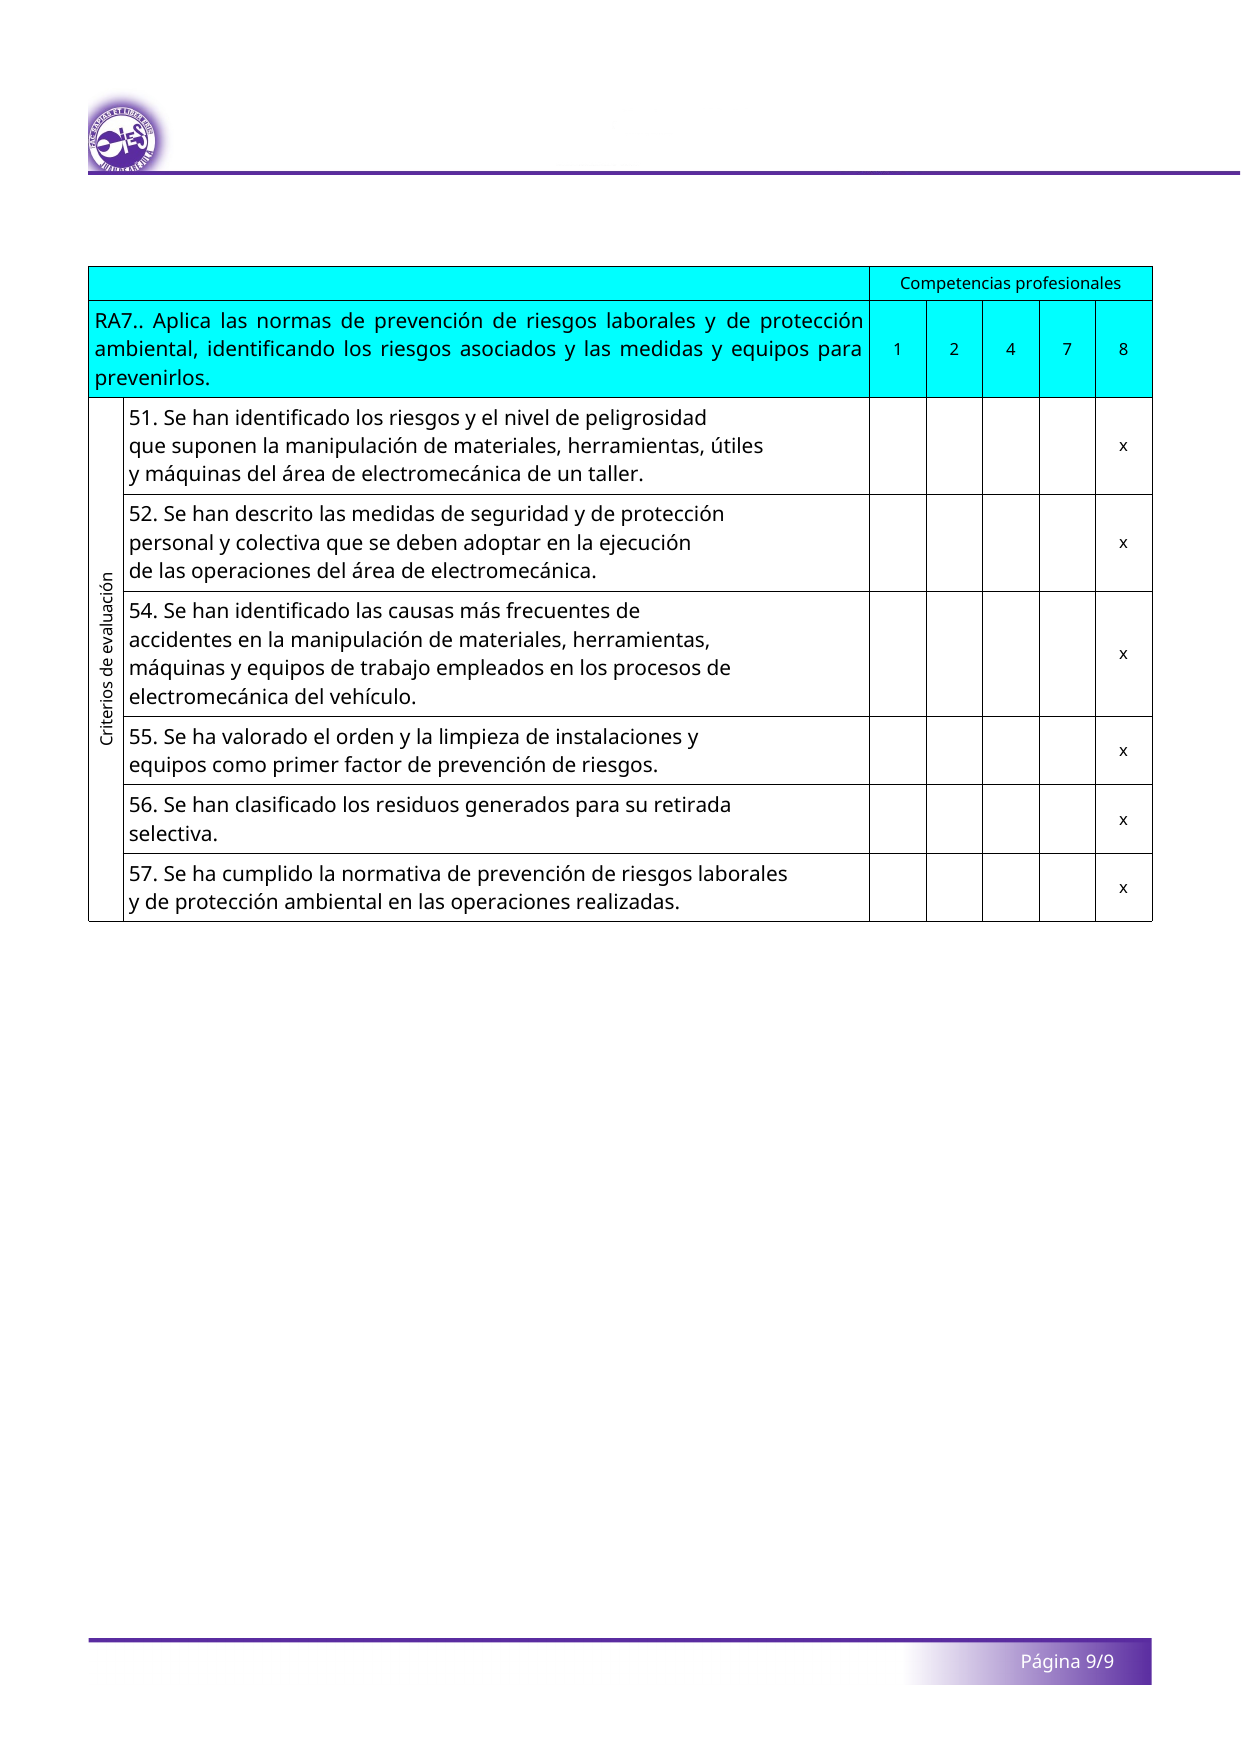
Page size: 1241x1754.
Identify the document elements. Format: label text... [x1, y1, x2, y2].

table_cell 55. Se ha valorado el orden y la limpieza de instalaciones y equipos como primer factor de prevención de riesgos. [124, 717, 869, 784]
table_cell [1040, 854, 1095, 921]
table_cell [983, 717, 1039, 784]
table_cell 4 [983, 301, 1039, 397]
table_header [89, 267, 869, 300]
table_cell [870, 854, 926, 921]
table_cell 56. Se han clasificado los residuos generados para su retirada selectiva. [124, 785, 869, 853]
table_cell 54. Se han identificado las causas más frecuentes de accidentes en la manipulación de materiales, herramientas, máquinas y equipos de trabajo empleados en los procesos de electromecánica del vehículo. [124, 592, 869, 716]
table_cell [1040, 717, 1095, 784]
table_cell 57. Se ha cumplido la normativa de prevención de riesgos laborales y de protección ambiental en las operaciones realizadas. [124, 854, 869, 921]
table_cell [927, 854, 982, 921]
table_cell 8 [1096, 301, 1152, 397]
table_cell [1040, 785, 1095, 853]
table_cell [1040, 398, 1095, 494]
table_cell [870, 495, 926, 591]
table_cell [927, 785, 982, 853]
table_cell [983, 785, 1039, 853]
picture [88, 1638, 1152, 1685]
picture [88, 88, 1241, 175]
table_cell x [1096, 785, 1152, 853]
table_cell [927, 495, 982, 591]
table_cell x [1096, 398, 1152, 494]
table_cell x [1096, 592, 1152, 716]
table_cell 1 [870, 301, 926, 397]
table_cell [927, 398, 982, 494]
table_cell [983, 592, 1039, 716]
table_cell x [1096, 717, 1152, 784]
table_cell 7 [1040, 301, 1095, 397]
table_cell 51. Se han identificado los riesgos y el nivel de peligrosidad que suponen la manipulación de materiales, herramientas, útiles y máquinas del área de electromecánica de un taller. [124, 398, 869, 494]
table_cell x [1096, 495, 1152, 591]
table_cell RA7.. Aplica las normas de prevención de riesgos laborales y de protección ambiental, identificando los riesgos asociados y las medidas y equipos para prevenirlos. [89, 301, 869, 397]
table_cell [983, 495, 1039, 591]
table_cell Criterios de evaluación [89, 398, 123, 921]
table_cell [870, 717, 926, 784]
table_cell [1040, 495, 1095, 591]
table_cell [927, 717, 982, 784]
table_cell [870, 592, 926, 716]
table_cell [927, 592, 982, 716]
table_cell [870, 398, 926, 494]
table_cell 52. Se han descrito las medidas de seguridad y de protección personal y colectiva que se deben adoptar en la ejecución de las operaciones del área de electromecánica. [124, 495, 869, 591]
table_cell [1040, 592, 1095, 716]
table_cell [870, 785, 926, 853]
table_cell [983, 854, 1039, 921]
table_header Competencias profesionales [870, 267, 1152, 300]
table_cell [983, 398, 1039, 494]
table_cell x [1096, 854, 1152, 921]
table_cell 2 [927, 301, 982, 397]
